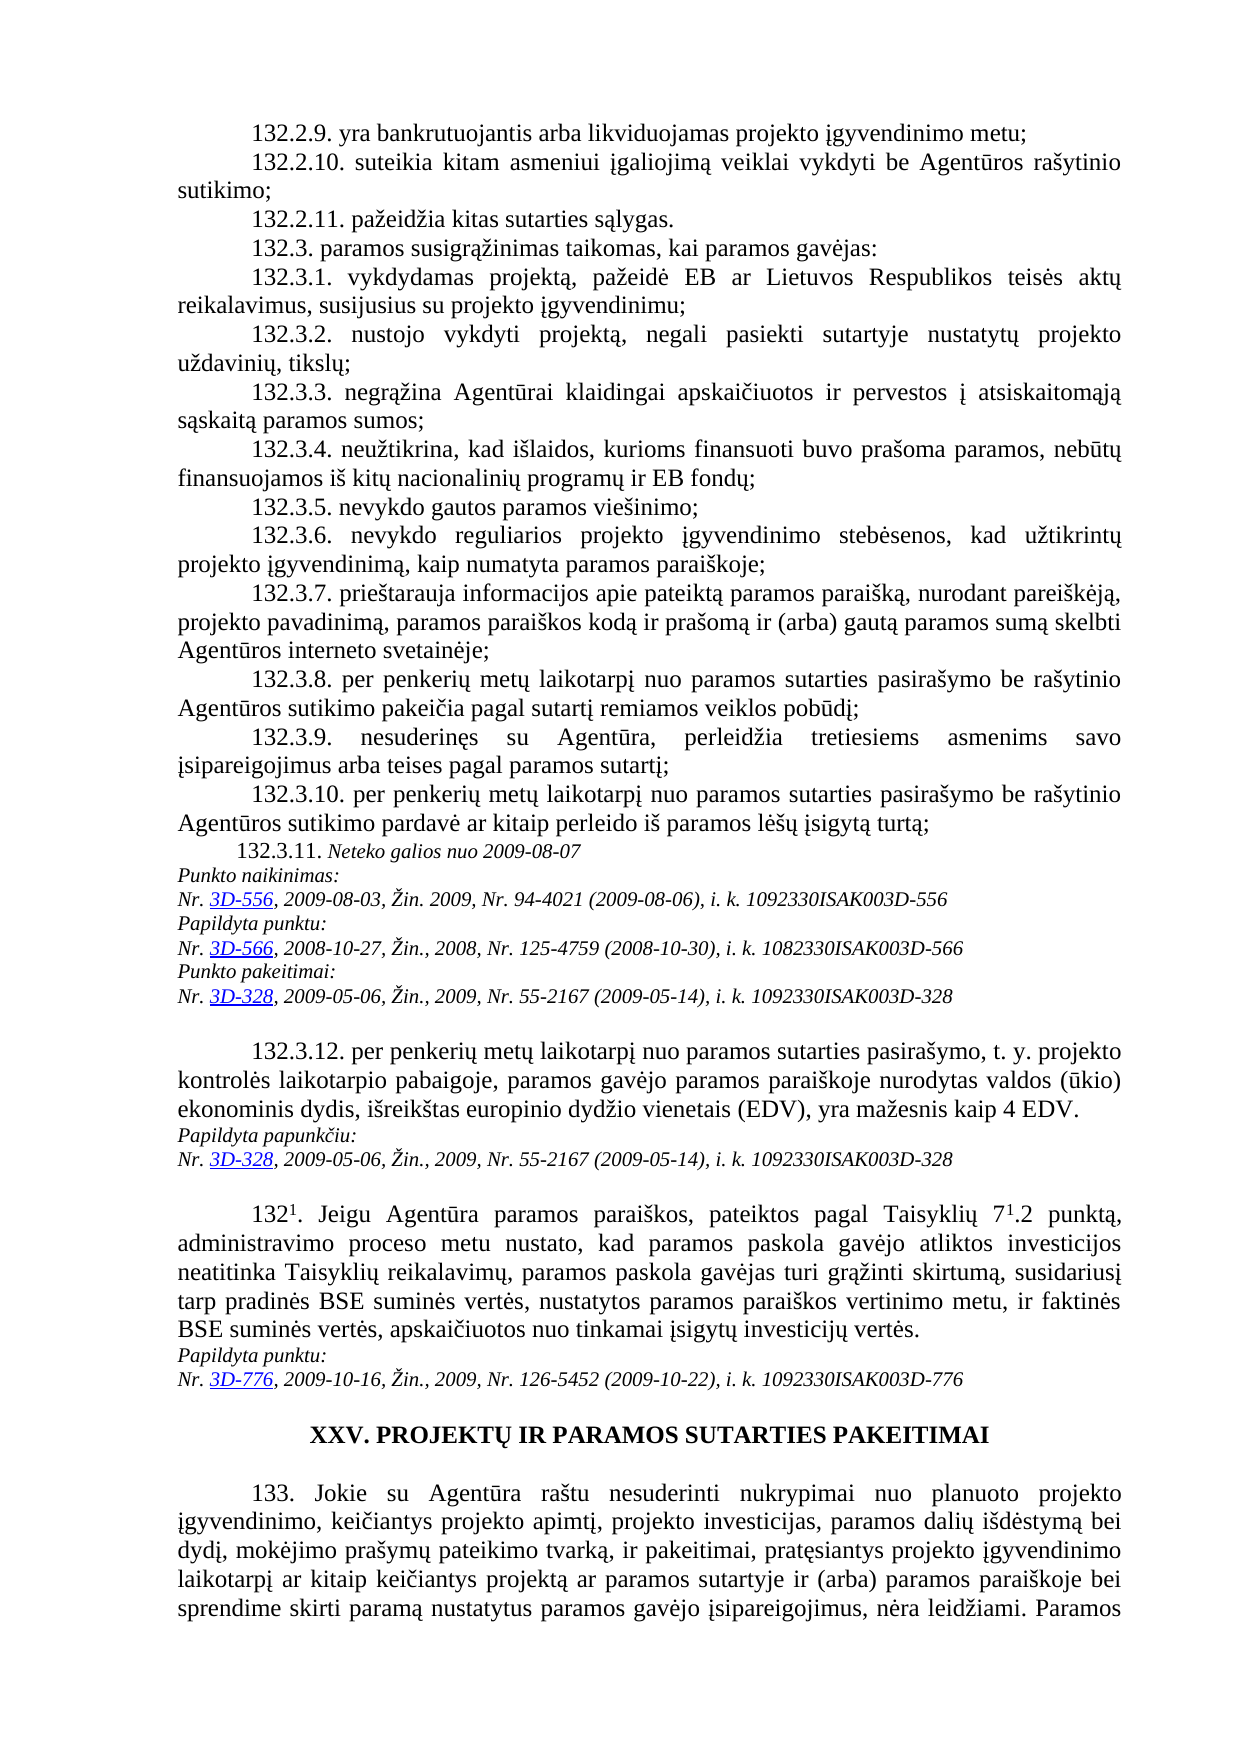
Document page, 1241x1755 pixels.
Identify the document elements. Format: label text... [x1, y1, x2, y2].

text 132.2.10. suteikia kitam asmeniui įgaliojimą veiklai vykdyti be Agentūros rašytinio sutikimo; [177, 147, 1122, 204]
text Nr. 3D-328, 2009-05-06, Žin., 2009, Nr. 55-2167 (2009-05-14), i. k. 1092330ISAK003D-328 [177, 983, 1122, 1008]
text 132.3.1. vykdydamas projektą, pažeidė EB ar Lietuvos Respublikos teisės aktų reikalavimus, susijusius su projekto įgyvendinimu; [177, 262, 1122, 319]
text 132.3. paramos susigrąžinimas taikomas, kai paramos gavėjas: [177, 233, 1122, 262]
text Papildyta punktu: [177, 1343, 1122, 1367]
text 132.3.11. Neteko galios nuo 2009-08-07 [177, 837, 1122, 863]
text 132.3.10. per penkerių metų laikotarpį nuo paramos sutarties pasirašymo be rašytinio Agentūros sutikimo pardavė ar kitaip perleido iš paramos lėšų įsigytą turtą; [177, 779, 1122, 837]
text Punkto naikinimas: [177, 863, 1122, 887]
text 133. Jokie su Agentūra raštu nesuderinti nukrypimai nuo planuoto projekto įgyvendinimo, keičiantys projekto apimtį, projekto investicijas, paramos dalių išdėstymą bei dydį, mokėjimo prašymų pateikimo tvarką, ir pakeitimai, pratęsiantys projekto įgyvendinimo laikotarpį ar kitaip keičiantys projektą ar paramos sutartyje ir (arba) paramos paraiškoje bei sprendime skirti paramą nustatytus paramos gavėjo įsipareigojimus, nėra leidžiami. Paramos [177, 1478, 1122, 1621]
text Papildyta papunkčiu: [177, 1123, 1122, 1147]
text Nr. 3D-776, 2009-10-16, Žin., 2009, Nr. 126-5452 (2009-10-22), i. k. 1092330ISAK003D-776 [177, 1367, 1122, 1391]
text 132.3.9. nesuderinęs su Agentūra, perleidžia tretiesiems asmenims savo įsipareigojimus arba teises pagal paramos sutartį; [177, 722, 1122, 779]
text 132.2.9. yra bankrutuojantis arba likviduojamas projekto įgyvendinimo metu; [177, 118, 1122, 147]
text Punkto pakeitimai: [177, 959, 1122, 983]
text 132.3.2. nustojo vykdyti projektą, negali pasiekti sutartyje nustatytų projekto uždavinių, tikslų; [177, 319, 1122, 377]
text 132.3.5. nevykdo gautos paramos viešinimo; [177, 492, 1122, 521]
text 132.3.8. per penkerių metų laikotarpį nuo paramos sutarties pasirašymo be rašytinio Agentūros sutikimo pakeičia pagal sutartį remiamos veiklos pobūdį; [177, 664, 1122, 722]
text Nr. 3D-566, 2008-10-27, Žin., 2008, Nr. 125-4759 (2008-10-30), i. k. 1082330ISAK003D-566 [177, 935, 1122, 959]
text 132.2.11. pažeidžia kitas sutarties sąlygas. [177, 204, 1122, 233]
text 132.3.3. negrąžina Agentūrai klaidingai apskaičiuotos ir pervestos į atsiskaitomąją sąskaitą paramos sumos; [177, 377, 1122, 434]
text XXV. PROJEKTŲ IR PARAMOS SUTARTIES PAKEITIMAI [177, 1420, 1122, 1449]
text Nr. 3D-556, 2009-08-03, Žin. 2009, Nr. 94-4021 (2009-08-06), i. k. 1092330ISAK003D-556 [177, 887, 1122, 911]
text 1321. Jeigu Agentūra paramos paraiškos, pateiktos pagal Taisyklių 71.2 punktą, administravimo proceso metu nustato, kad paramos paskola gavėjo atliktos investicijos neatitinka Taisyklių reikalavimų, paramos paskola gavėjas turi grąžinti skirtumą, susidariusį tarp pradinės BSE suminės vertės, nustatytos paramos paraiškos vertinimo metu, ir faktinės BSE suminės vertės, apskaičiuotos nuo tinkamai įsigytų investicijų vertės. [177, 1199, 1122, 1343]
text Nr. 3D-328, 2009-05-06, Žin., 2009, Nr. 55-2167 (2009-05-14), i. k. 1092330ISAK003D-328 [177, 1147, 1122, 1171]
text 132.3.7. prieštarauja informacijos apie pateiktą paramos paraišką, nurodant pareiškėją, projekto pavadinimą, paramos paraiškos kodą ir prašomą ir (arba) gautą paramos sumą skelbti Agentūros interneto svetainėje; [177, 578, 1122, 664]
text 132.3.6. nevykdo reguliarios projekto įgyvendinimo stebėsenos, kad užtikrintų projekto įgyvendinimą, kaip numatyta paramos paraiškoje; [177, 521, 1122, 578]
text Papildyta punktu: [177, 911, 1122, 935]
text 132.3.12. per penkerių metų laikotarpį nuo paramos sutarties pasirašymo, t. y. projekto kontrolės laikotarpio pabaigoje, paramos gavėjo paramos paraiškoje nurodytas valdos (ūkio) ekonominis dydis, išreikštas europinio dydžio vienetais (EDV), yra mažesnis kaip 4 EDV. [177, 1036, 1122, 1123]
text 132.3.4. neužtikrina, kad išlaidos, kurioms finansuoti buvo prašoma paramos, nebūtų finansuojamos iš kitų nacionalinių programų ir EB fondų; [177, 434, 1122, 492]
